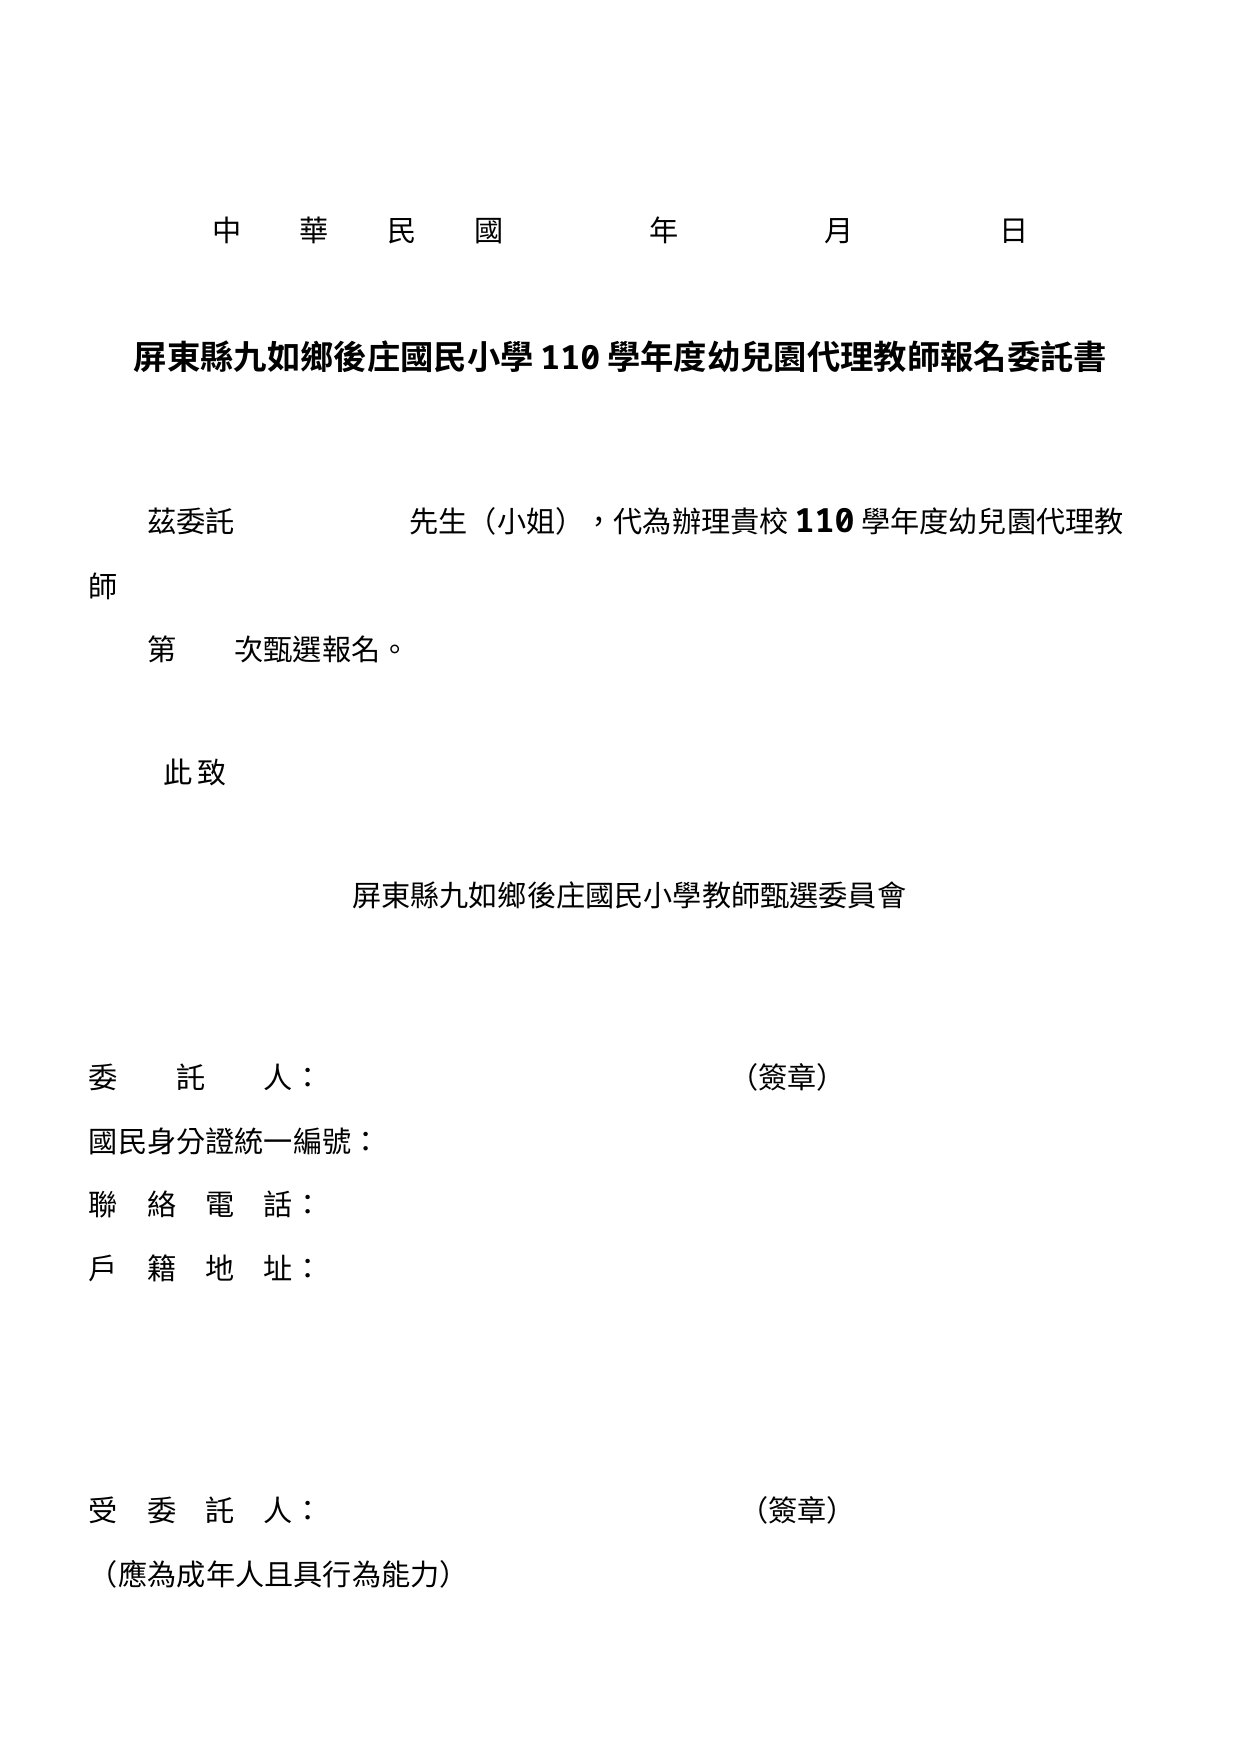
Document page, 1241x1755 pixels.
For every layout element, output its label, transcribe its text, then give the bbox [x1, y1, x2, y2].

text 受 委 託 人： （簽章） [89, 1487, 1154, 1530]
text 聯 絡 電 話： [89, 1182, 604, 1224]
text 委 託 人： （簽章） [89, 1055, 1012, 1097]
text 中 華 民 國 年 月 日 [89, 208, 1152, 250]
text 此致 [89, 749, 1152, 792]
text （應為成年人且具行為能力） [89, 1551, 1154, 1593]
text 茲委託 先生（小姐），代為辦理貴校110學年度幼兒園代理教師 [88, 497, 1152, 606]
text 戶 籍 地 址： [89, 1246, 1154, 1288]
text 國民身分證統一編號： [89, 1118, 604, 1161]
text 第 次甄選報名。 [88, 627, 1152, 669]
text 屏東縣九如鄉後庄國民小學110學年度幼兒園代理教師報名委託書 [89, 331, 1152, 379]
text 屏東縣九如鄉後庄國民小學教師甄選委員會 [89, 872, 1152, 915]
